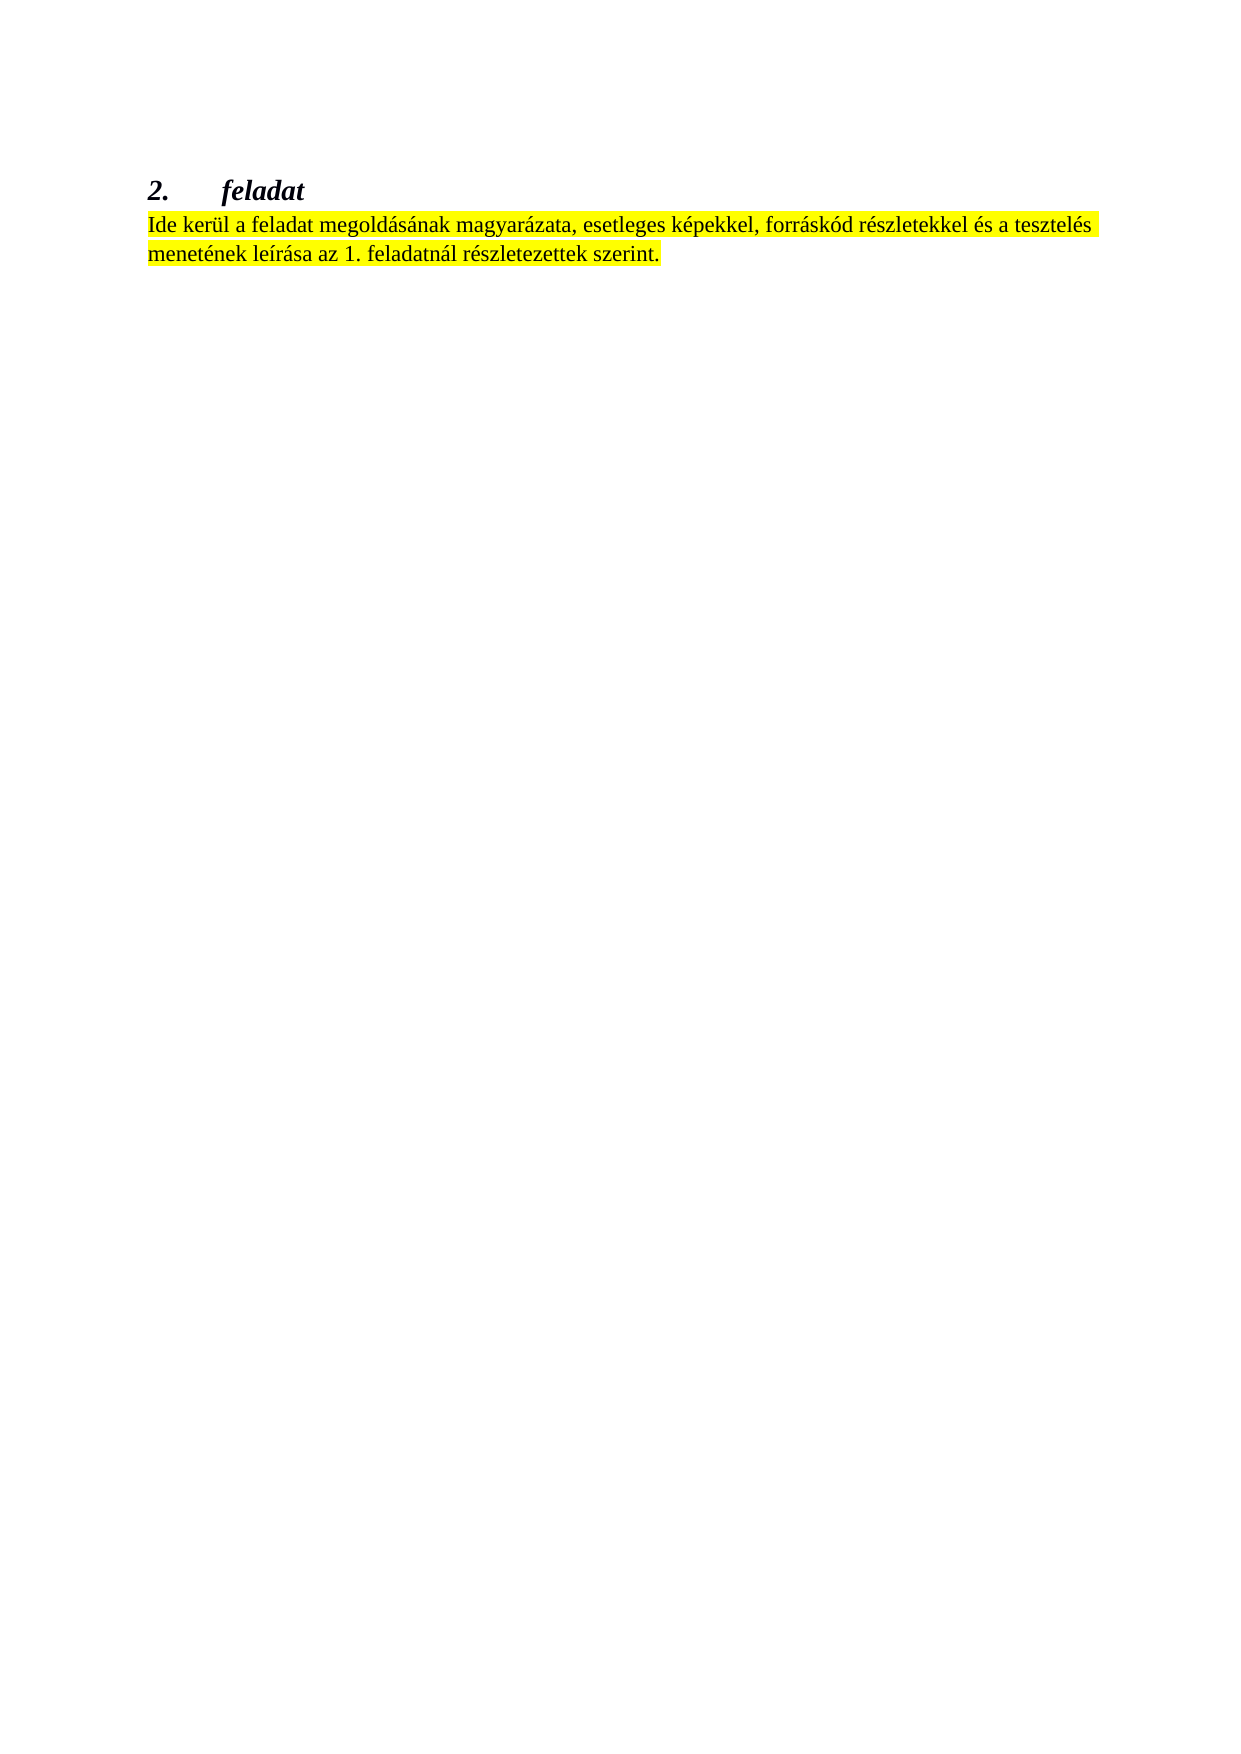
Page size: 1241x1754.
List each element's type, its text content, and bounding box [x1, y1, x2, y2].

subtitle feladat [148, 173, 1196, 206]
text Ide kerül a feladat megoldásának magyarázata, esetleges képekkel, forráskód részletekkel és a tesztelés menetének leírása az 1. feladatnál részletezettek szerint. [148, 211, 1196, 266]
